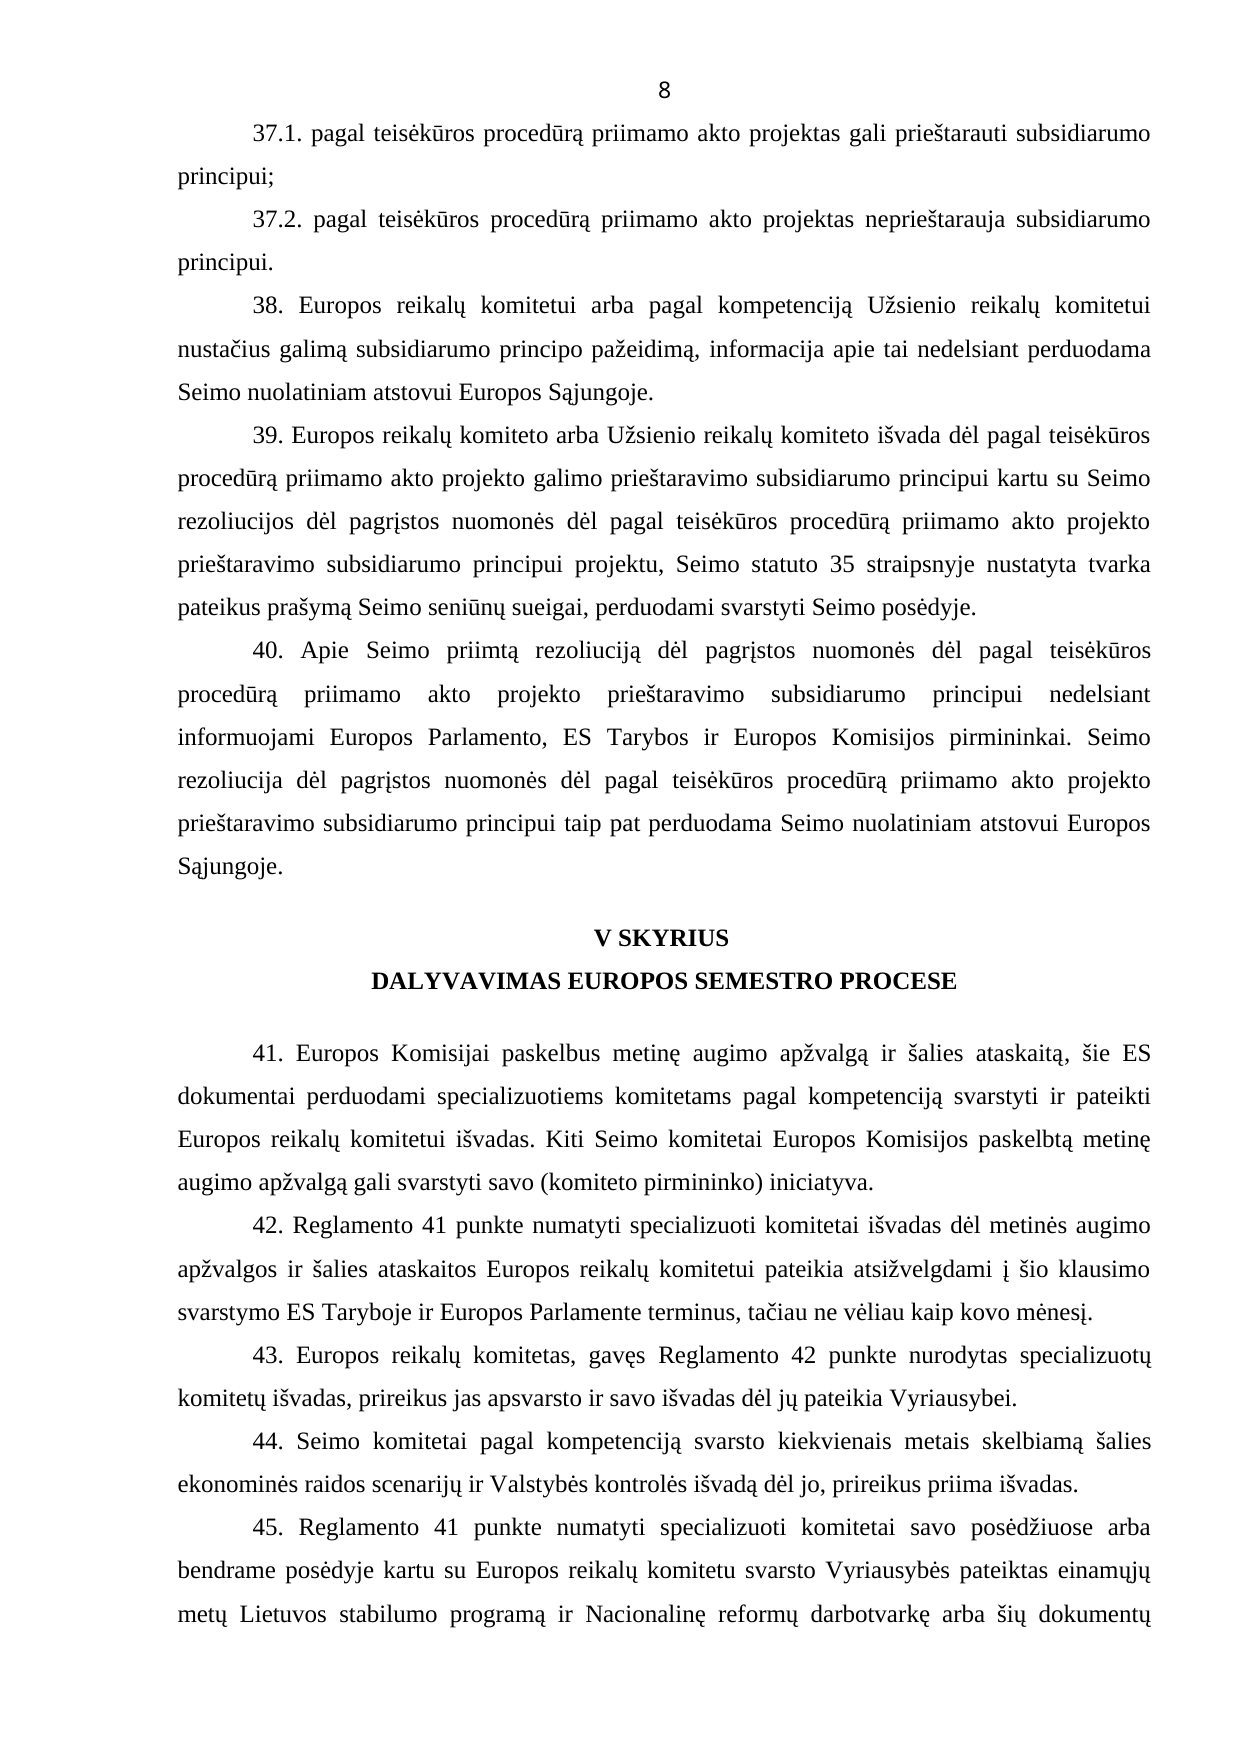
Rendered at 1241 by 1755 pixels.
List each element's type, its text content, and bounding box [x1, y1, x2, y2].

text 41. Europos Komisijai paskelbus metinę augimo apžvalgą ir šalies ataskaitą, šie ES dokumentai perduodami specializuotiems komitetams pagal kompetenciją svarstyti ir pateikti Europos reikalų komitetui išvadas. Kiti Seimo komitetai Europos Komisijos paskelbtą metinę augimo apžvalgą gali svarstyti savo (komiteto pirmininko) iniciatyva. [177, 1038, 1152, 1196]
text 37.2. pagal teisėkūros procedūrą priimamo akto projektas neprieštarauja subsidiarumo principui. [177, 204, 1152, 276]
text V SKYRIUS [177, 923, 1152, 952]
text 37.1. pagal teisėkūros procedūrą priimamo akto projektas gali prieštarauti subsidiarumo principui; [177, 118, 1152, 190]
text 39. Europos reikalų komiteto arba Užsienio reikalų komiteto išvada dėl pagal teisėkūros procedūrą priimamo akto projekto galimo prieštaravimo subsidiarumo principui kartu su Seimo rezoliucijos dėl pagrįstos nuomonės dėl pagal teisėkūros procedūrą priimamo akto projekto prieštaravimo subsidiarumo principui projektu, Seimo statuto 35 straipsnyje nustatyta tvarka pateikus prašymą Seimo seniūnų sueigai, perduodami svarstyti Seimo posėdyje. [177, 420, 1152, 621]
text 44. Seimo komitetai pagal kompetenciją svarsto kiekvienais metais skelbiamą šalies ekonominės raidos scenarijų ir Valstybės kontrolės išvadą dėl jo, prireikus priima išvadas. [177, 1426, 1152, 1498]
text 45. Reglamento 41 punkte numatyti specializuoti komitetai savo posėdžiuose arba bendrame posėdyje kartu su Europos reikalų komitetu svarsto Vyriausybės pateiktas einamųjų metų Lietuvos stabilumo programą ir Nacionalinę reformų darbotvarkę arba šių dokumentų [177, 1512, 1152, 1627]
text DALYVAVIMAS EUROPOS SEMESTRO PROCESE [177, 966, 1152, 995]
text 43. Europos reikalų komitetas, gavęs Reglamento 42 punkte nurodytas specializuotų komitetų išvadas, prireikus jas apsvarsto ir savo išvadas dėl jų pateikia Vyriausybei. [177, 1340, 1152, 1412]
text 40. Apie Seimo priimtą rezoliuciją dėl pagrįstos nuomonės dėl pagal teisėkūros procedūrą priimamo akto projekto prieštaravimo subsidiarumo principui nedelsiant informuojami Europos Parlamento, ES Tarybos ir Europos Komisijos pirmininkai. Seimo rezoliucija dėl pagrįstos nuomonės dėl pagal teisėkūros procedūrą priimamo akto projekto prieštaravimo subsidiarumo principui taip pat perduodama Seimo nuolatiniam atstovui Europos Sąjungoje. [177, 636, 1152, 880]
text 42. Reglamento 41 punkte numatyti specializuoti komitetai išvadas dėl metinės augimo apžvalgos ir šalies ataskaitos Europos reikalų komitetui pateikia atsižvelgdami į šio klausimo svarstymo ES Taryboje ir Europos Parlamente terminus, tačiau ne vėliau kaip kovo mėnesį. [177, 1211, 1152, 1326]
text 38. Europos reikalų komitetui arba pagal kompetenciją Užsienio reikalų komitetui nustačius galimą subsidiarumo principo pažeidimą, informacija apie tai nedelsiant perduodama Seimo nuolatiniam atstovui Europos Sąjungoje. [177, 291, 1152, 406]
